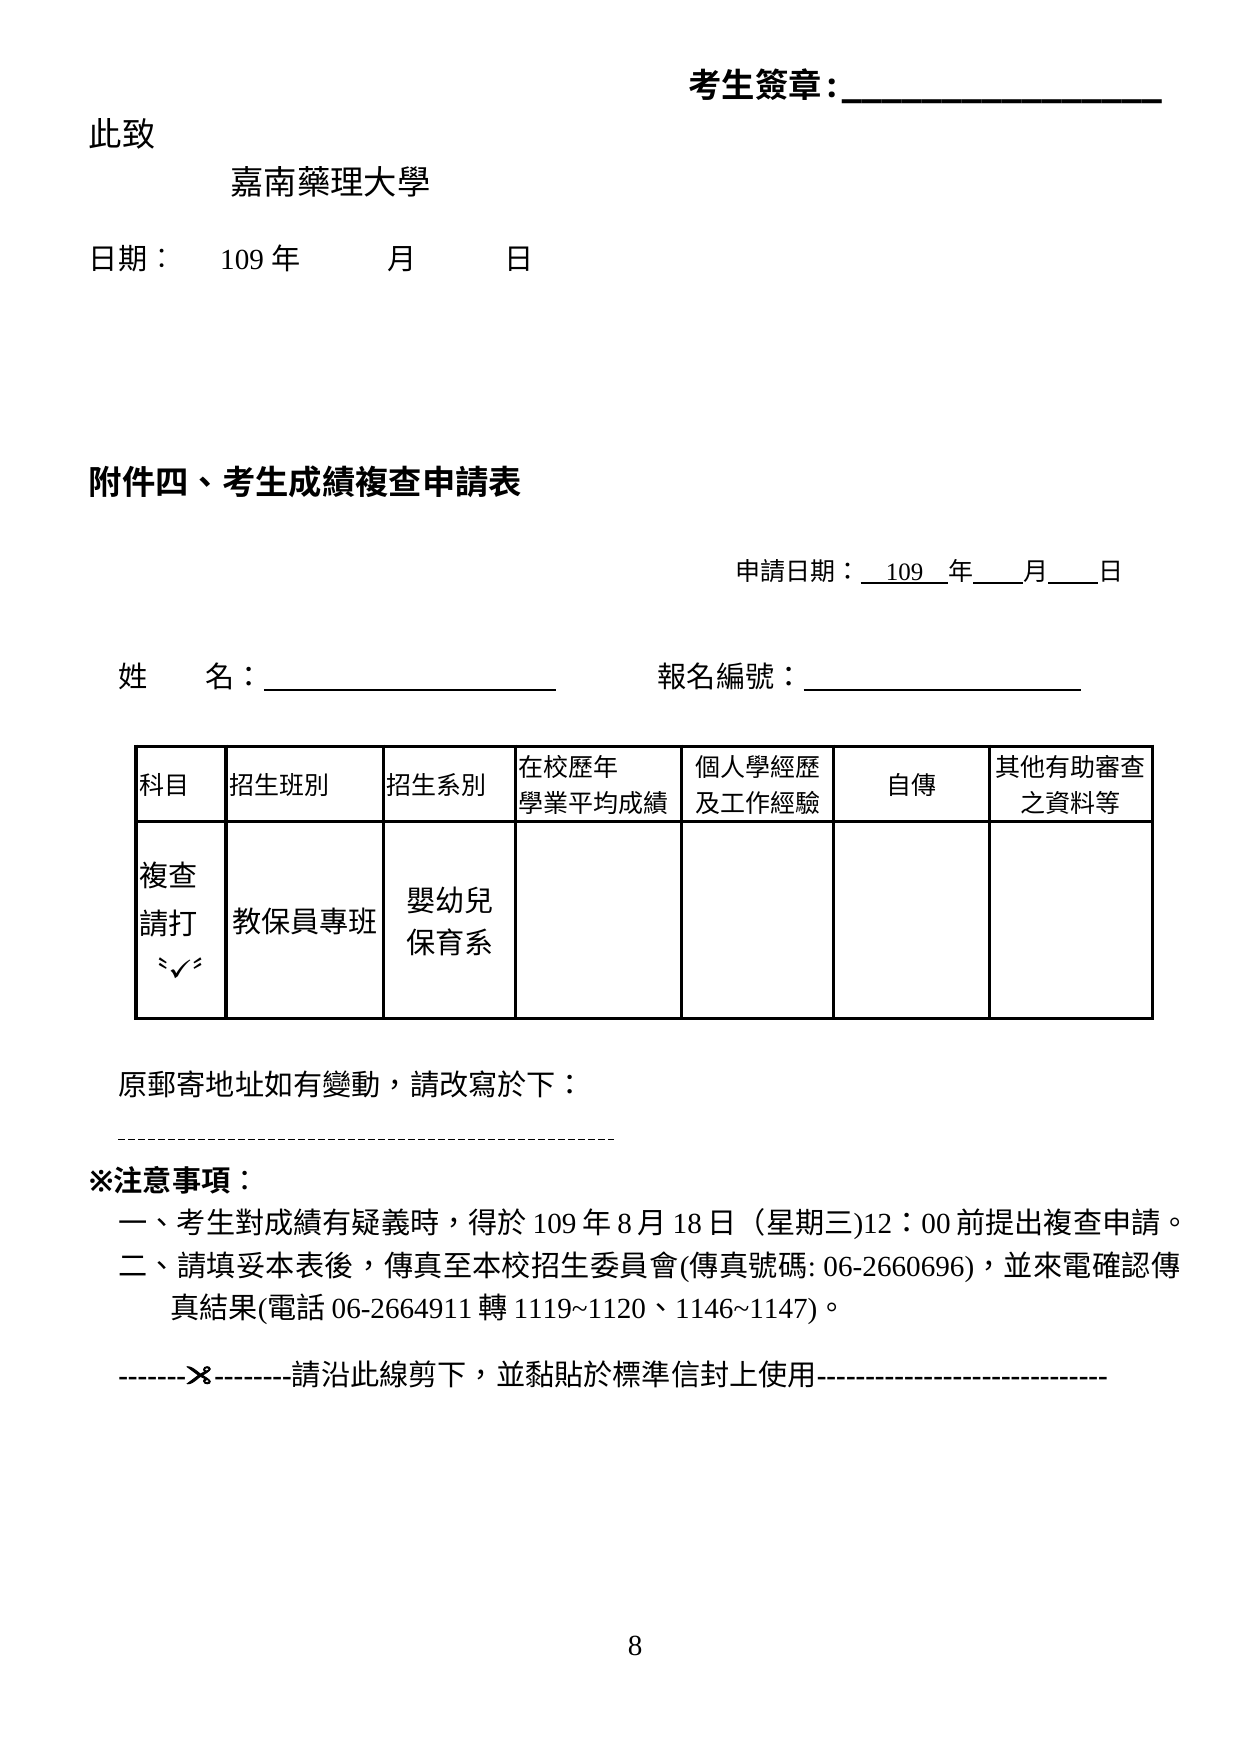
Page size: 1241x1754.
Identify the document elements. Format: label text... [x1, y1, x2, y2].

table_cell [517, 823, 680, 1017]
table_cell 複查 請打〝〞 [138, 823, 224, 1017]
table_header 招生系別 [385, 748, 514, 820]
text 嘉南藥理大學 [89, 156, 1181, 204]
text 申請日期： 109 年 月 日 [89, 551, 1123, 587]
text 此致 [89, 107, 1181, 156]
table_header 招生班別 [228, 748, 382, 820]
table_header 其他有助審查之資料等 [991, 748, 1151, 820]
text 二、請填妥本表後，傳真至本校招生委員會(傳真號碼: 06-2660696)，並來電確認傳真結果(電話06-2664911轉1119~1120、1146~1147)。 [118, 1242, 1181, 1327]
text 考生簽章:________________ [89, 59, 1181, 107]
table_header 個人學經歷及工作經驗 [683, 748, 832, 820]
text ※注意事項： [89, 1158, 1181, 1200]
table_cell 教保員專班 [228, 823, 382, 1017]
text 日期︰ 109 年 月 日 [89, 235, 1181, 277]
table_cell [991, 823, 1151, 1017]
table_cell [835, 823, 988, 1017]
text 姓 名： 報名編號： [89, 649, 1181, 697]
table_cell [683, 823, 832, 1017]
text ---------------請沿此線剪下，並黏貼於標準信封上使用------------------------------ [89, 1352, 1181, 1393]
table_header 在校歷年 學業平均成績 [517, 748, 680, 820]
subtitle 附件四、考生成績複查申請表 [89, 455, 1181, 504]
table_header 自傳 [835, 748, 988, 820]
text 一、考生對成績有疑義時，得於109年8月18日（星期三)12：00前提出複查申請。 [118, 1200, 1181, 1242]
table_header 科目 [138, 748, 224, 820]
table_cell 嬰幼兒 保育系 [385, 823, 514, 1017]
text 原郵寄地址如有變動，請改寫於下： [89, 1062, 1181, 1103]
